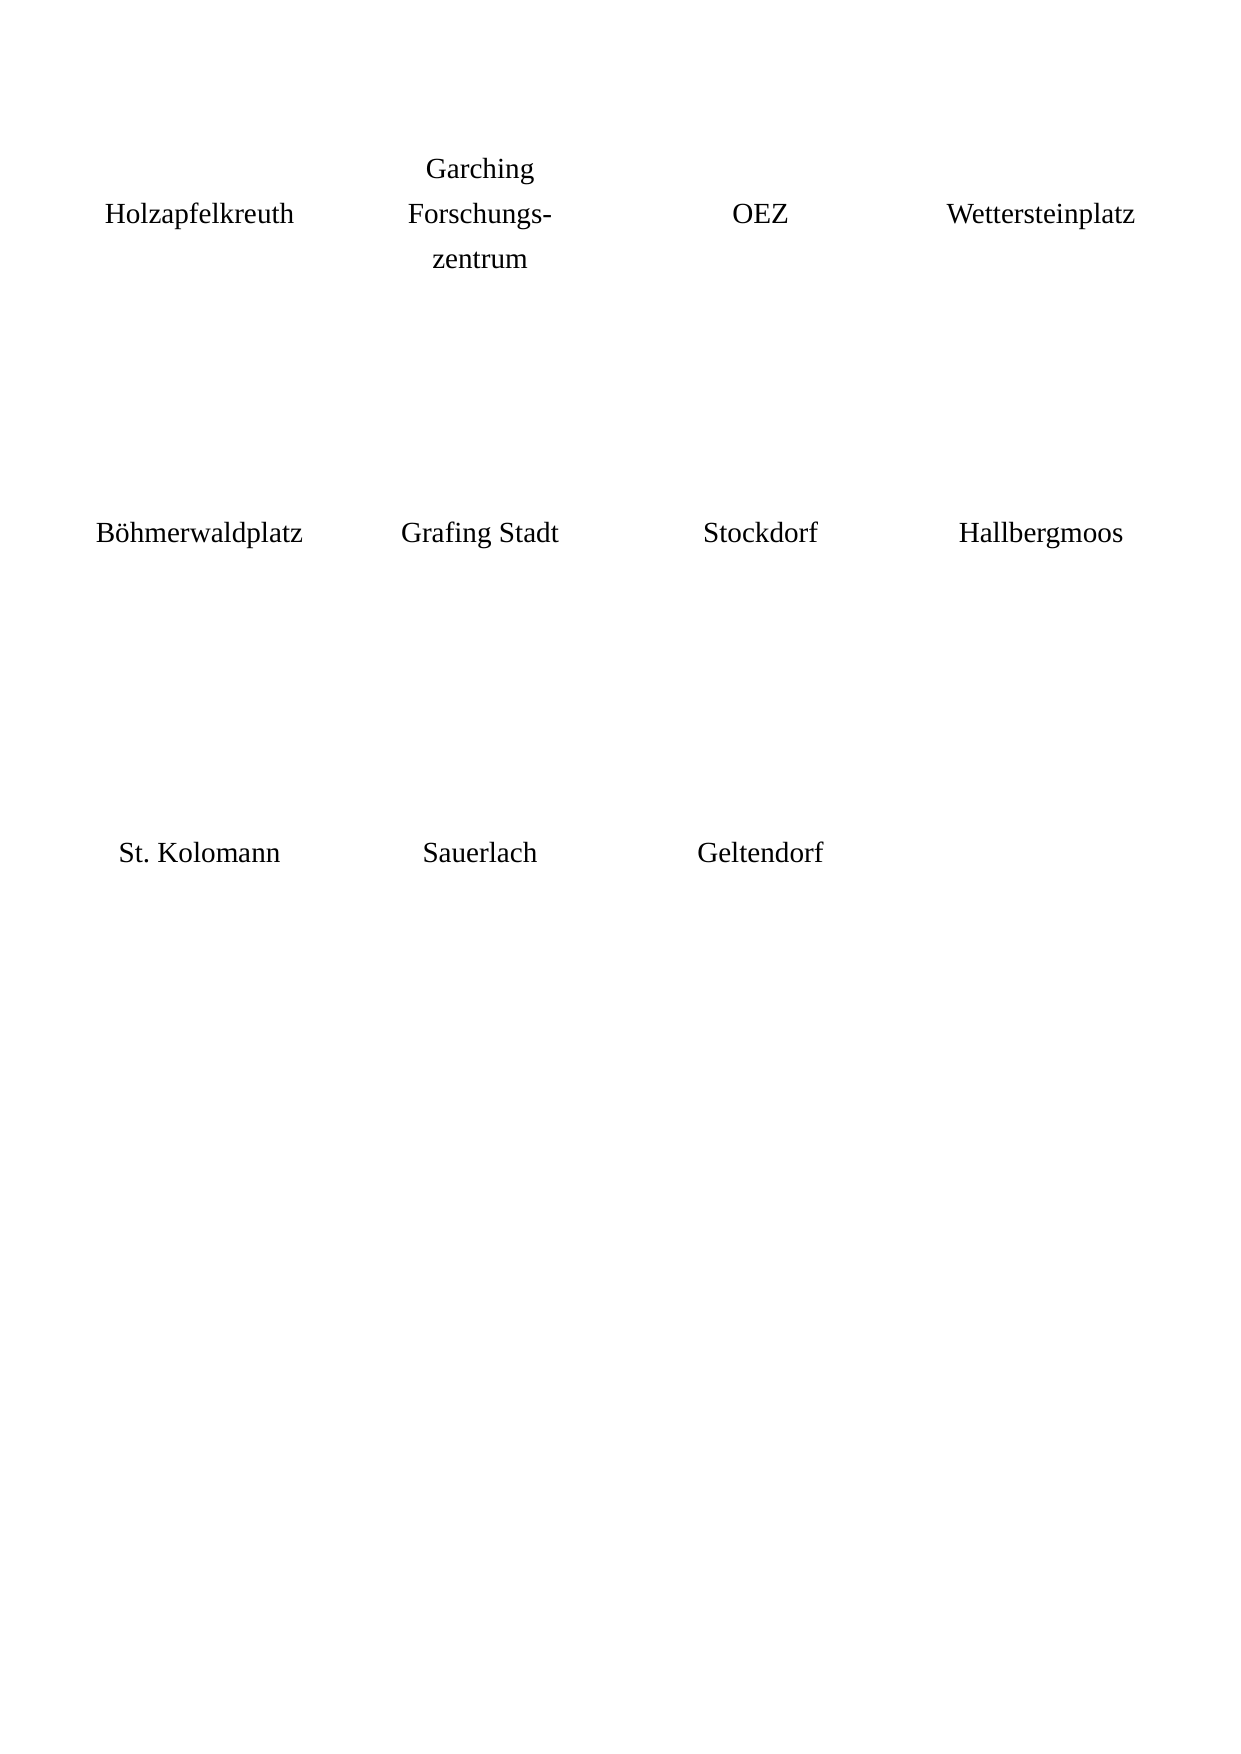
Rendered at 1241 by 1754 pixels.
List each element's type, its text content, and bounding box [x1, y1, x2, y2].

table_cell Holzapfelkreuth [59, 59, 339, 378]
table_cell Hallbergmoos [901, 379, 1181, 698]
table_cell St. Kolomann [59, 698, 339, 1017]
table_cell [620, 1337, 901, 1656]
table_cell [901, 698, 1181, 1017]
table_cell [59, 1337, 339, 1656]
table_cell Grafing Stadt [340, 379, 620, 698]
table_cell Wettersteinplatz [901, 59, 1181, 378]
table_cell [901, 1018, 1181, 1337]
table_cell [340, 1337, 620, 1656]
table_cell [901, 1337, 1181, 1656]
table_cell [340, 1018, 620, 1337]
table_cell OEZ [620, 59, 901, 378]
table_cell Garching Forschungs- zentrum [340, 59, 620, 378]
table_cell Böhmerwaldplatz [59, 379, 339, 698]
table_cell [59, 1018, 339, 1337]
table_cell Sauerlach [340, 698, 620, 1017]
table_cell [620, 1018, 901, 1337]
table_cell Stockdorf [620, 379, 901, 698]
table_cell Geltendorf [620, 698, 901, 1017]
